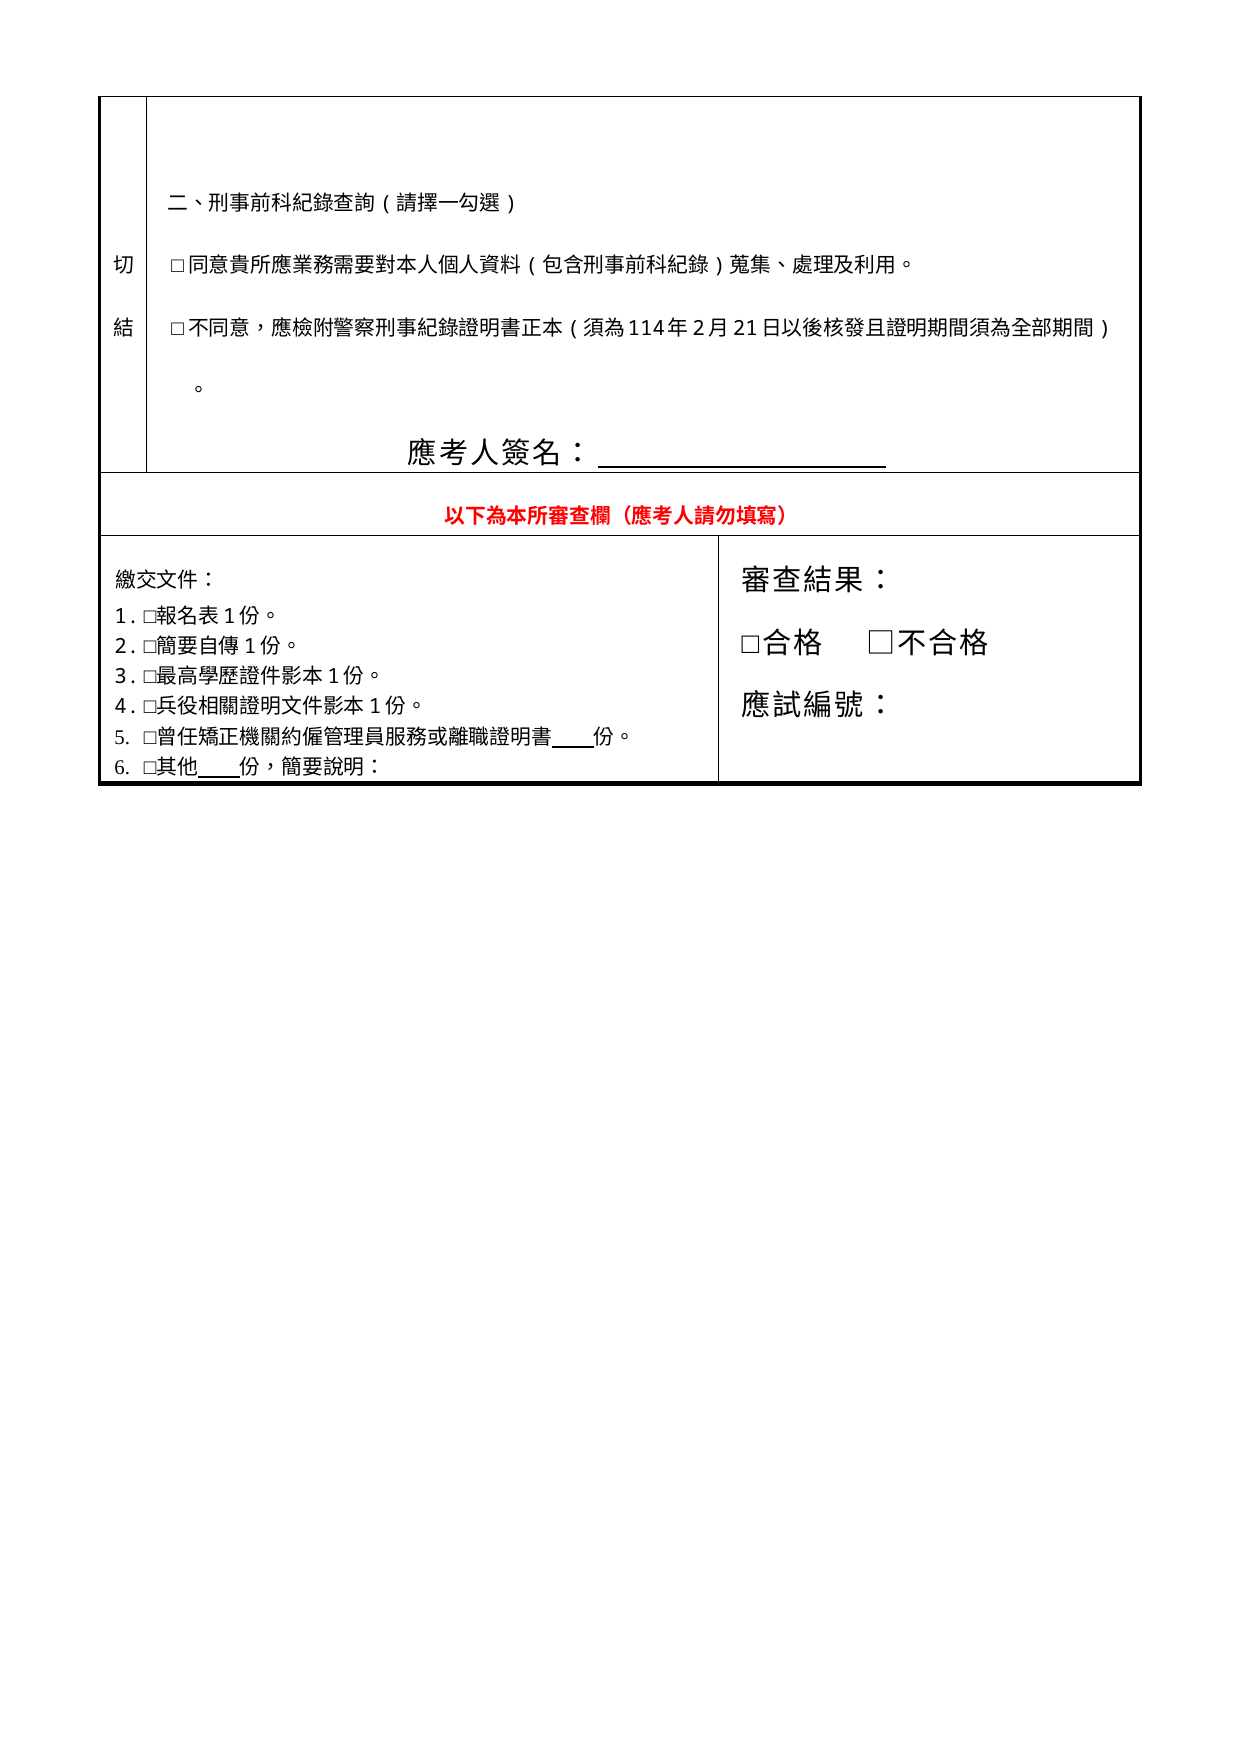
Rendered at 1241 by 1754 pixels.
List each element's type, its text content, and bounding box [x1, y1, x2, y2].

table_cell 以下為本所審查欄（應考人請勿填寫） [101, 473, 1139, 535]
table_cell 二、刑事前科紀錄查詢(請擇一勾選) □同意貴所應業務需要對本人個人資料(包含刑事前科紀錄)蒐集、處理及利用。 □不同意，應檢附警察刑事紀錄證明書正本(須為114年2月21日以後核發且證明期間須為全部期間)。 應考人簽名： [147, 97, 1139, 472]
table_cell 繳交文件： □報名表1份。 □簡要自傳1份。 □最高學歷證件影本1份。 □兵役相關證明文件影本1份。 □曾任矯正機關約僱管理員服務或離職證明書 份。 □其他 份，簡要說明： [101, 536, 718, 781]
table_cell 切結 [101, 97, 146, 472]
table_cell 審查結果： □合格 □不合格 應試編號： [719, 536, 1139, 781]
